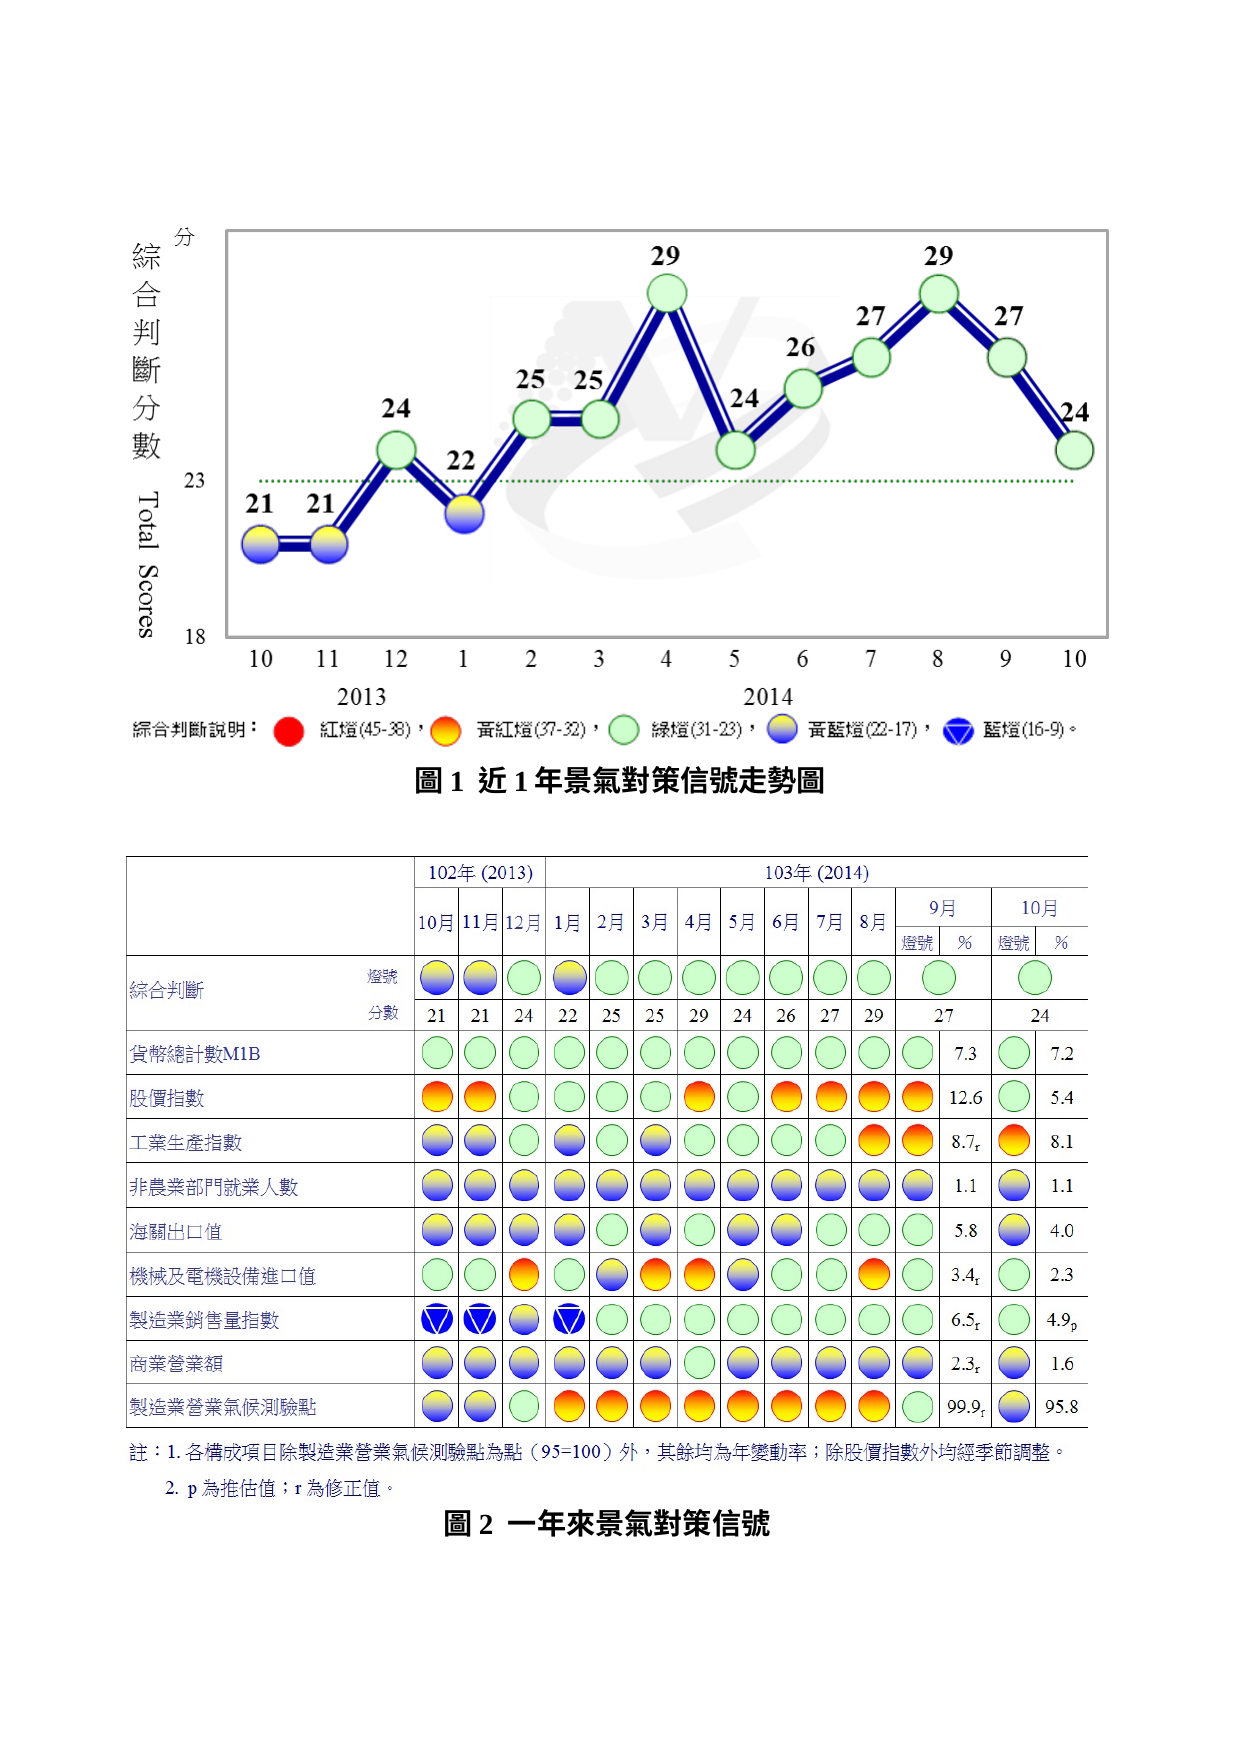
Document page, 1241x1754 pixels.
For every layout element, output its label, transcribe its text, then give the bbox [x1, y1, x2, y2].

text 圖1 近1年景氣對策信號走勢圖 [118, 758, 1122, 800]
picture [118, 848, 1088, 1501]
picture [118, 218, 1110, 758]
text 圖2 一年來景氣對策信號 [118, 1500, 1122, 1542]
